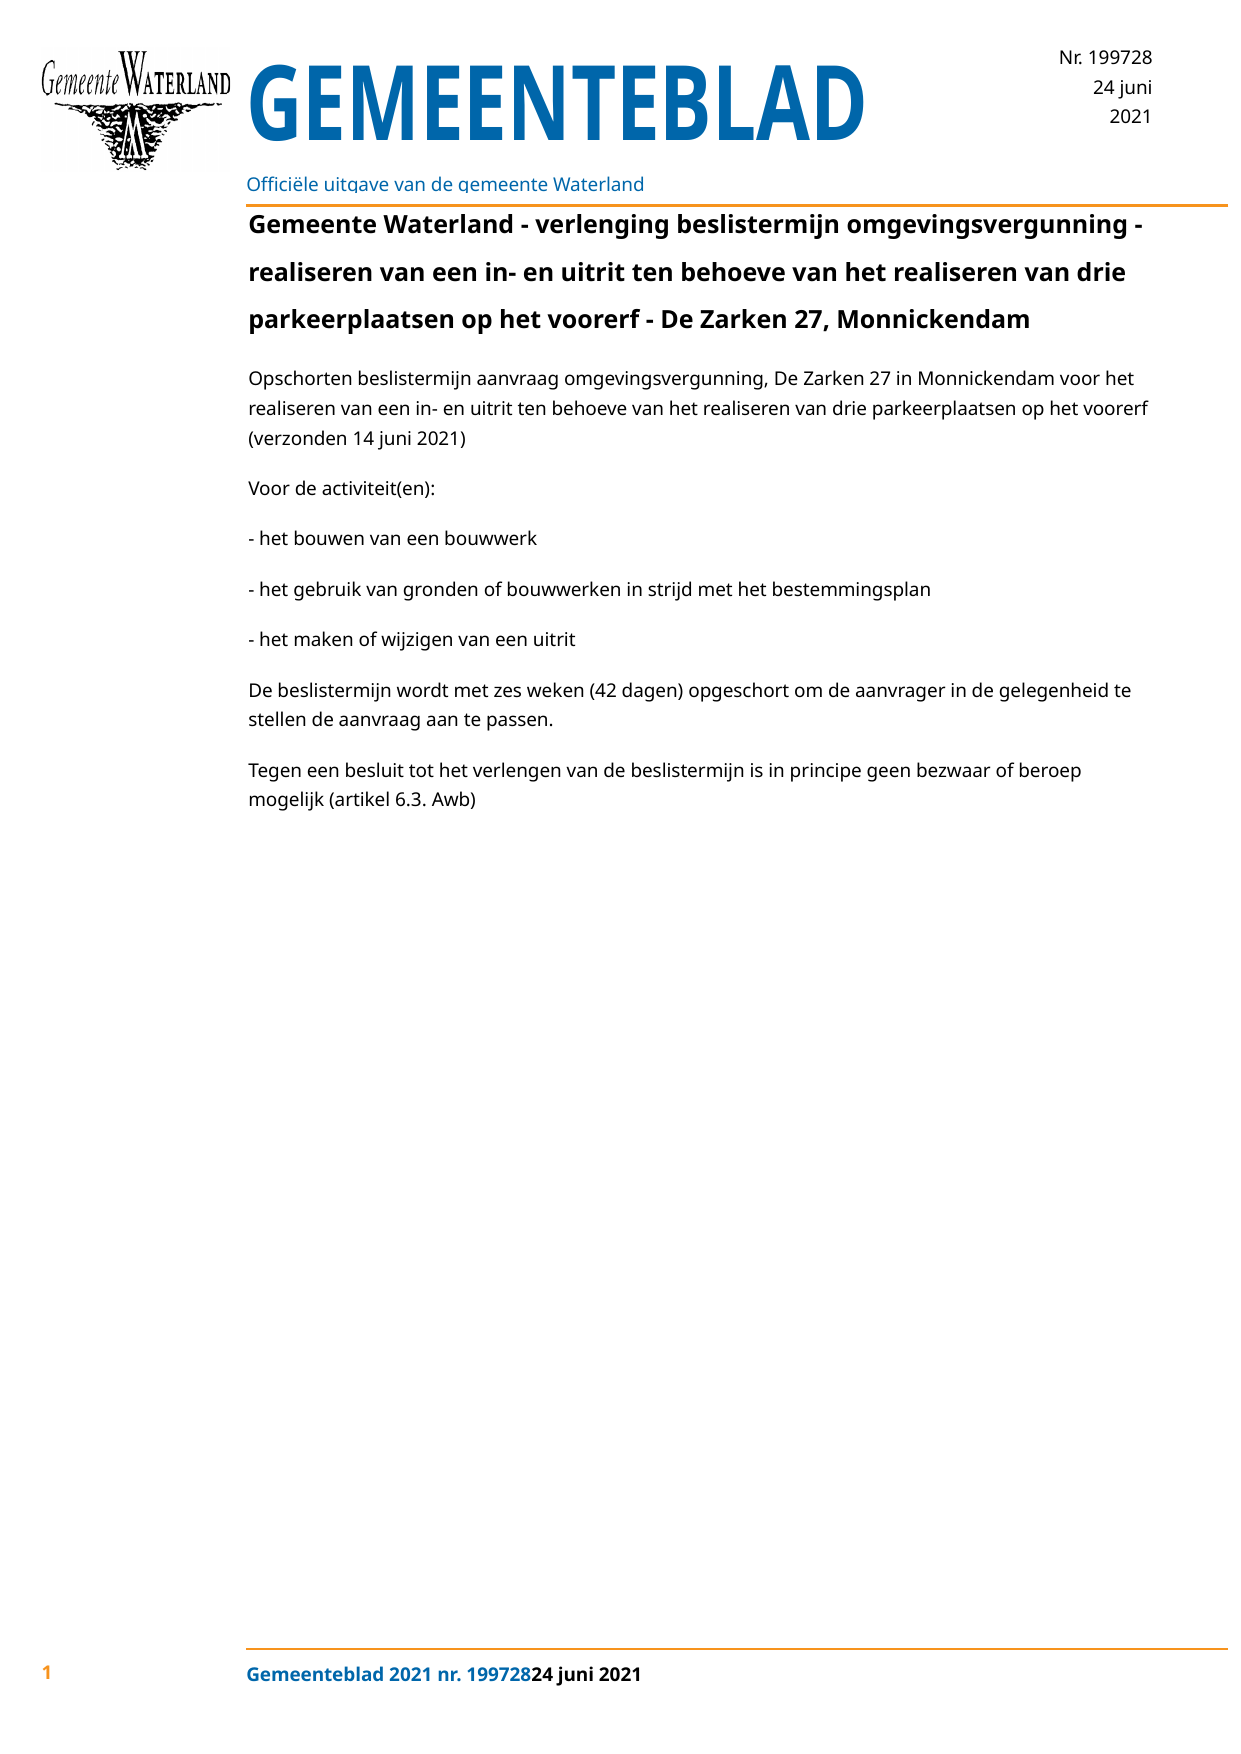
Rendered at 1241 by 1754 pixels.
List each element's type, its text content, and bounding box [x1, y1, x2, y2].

text Gemeente Waterland - verlenging beslistermijn omgevingsvergunning - realiseren van een in- en uitrit ten behoeve van het realiseren van drie parkeerplaatsen op het voorerf - De Zarken 27, Monnickendam [248, 207, 1152, 336]
picture [41, 47, 231, 172]
text De beslistermijn wordt met zes weken (42 dagen) opgeschort om de aanvrager in de gelegenheid te stellen de aanvraag aan te passen. [248, 677, 1152, 732]
text Voor de activiteit(en): [248, 475, 1152, 501]
text - het maken of wijzigen van een uitrit [248, 626, 1152, 652]
text Opschorten beslistermijn aanvraag omgevingsvergunning, De Zarken 27 in Monnickendam voor het realiseren van een in- en uitrit ten behoeve van het realiseren van drie parkeerplaatsen op het voorerf (verzonden 14 juni 2021) [248, 366, 1152, 450]
text Tegen een besluit tot het verlengen van de beslistermijn is in principe geen bezwaar of beroep mogelijk (artikel 6.3. Awb) [248, 757, 1152, 812]
text - het bouwen van een bouwwerk [248, 526, 1152, 551]
text - het gebruik van gronden of bouwwerken in strijd met het bestemmingsplan [248, 576, 1152, 602]
